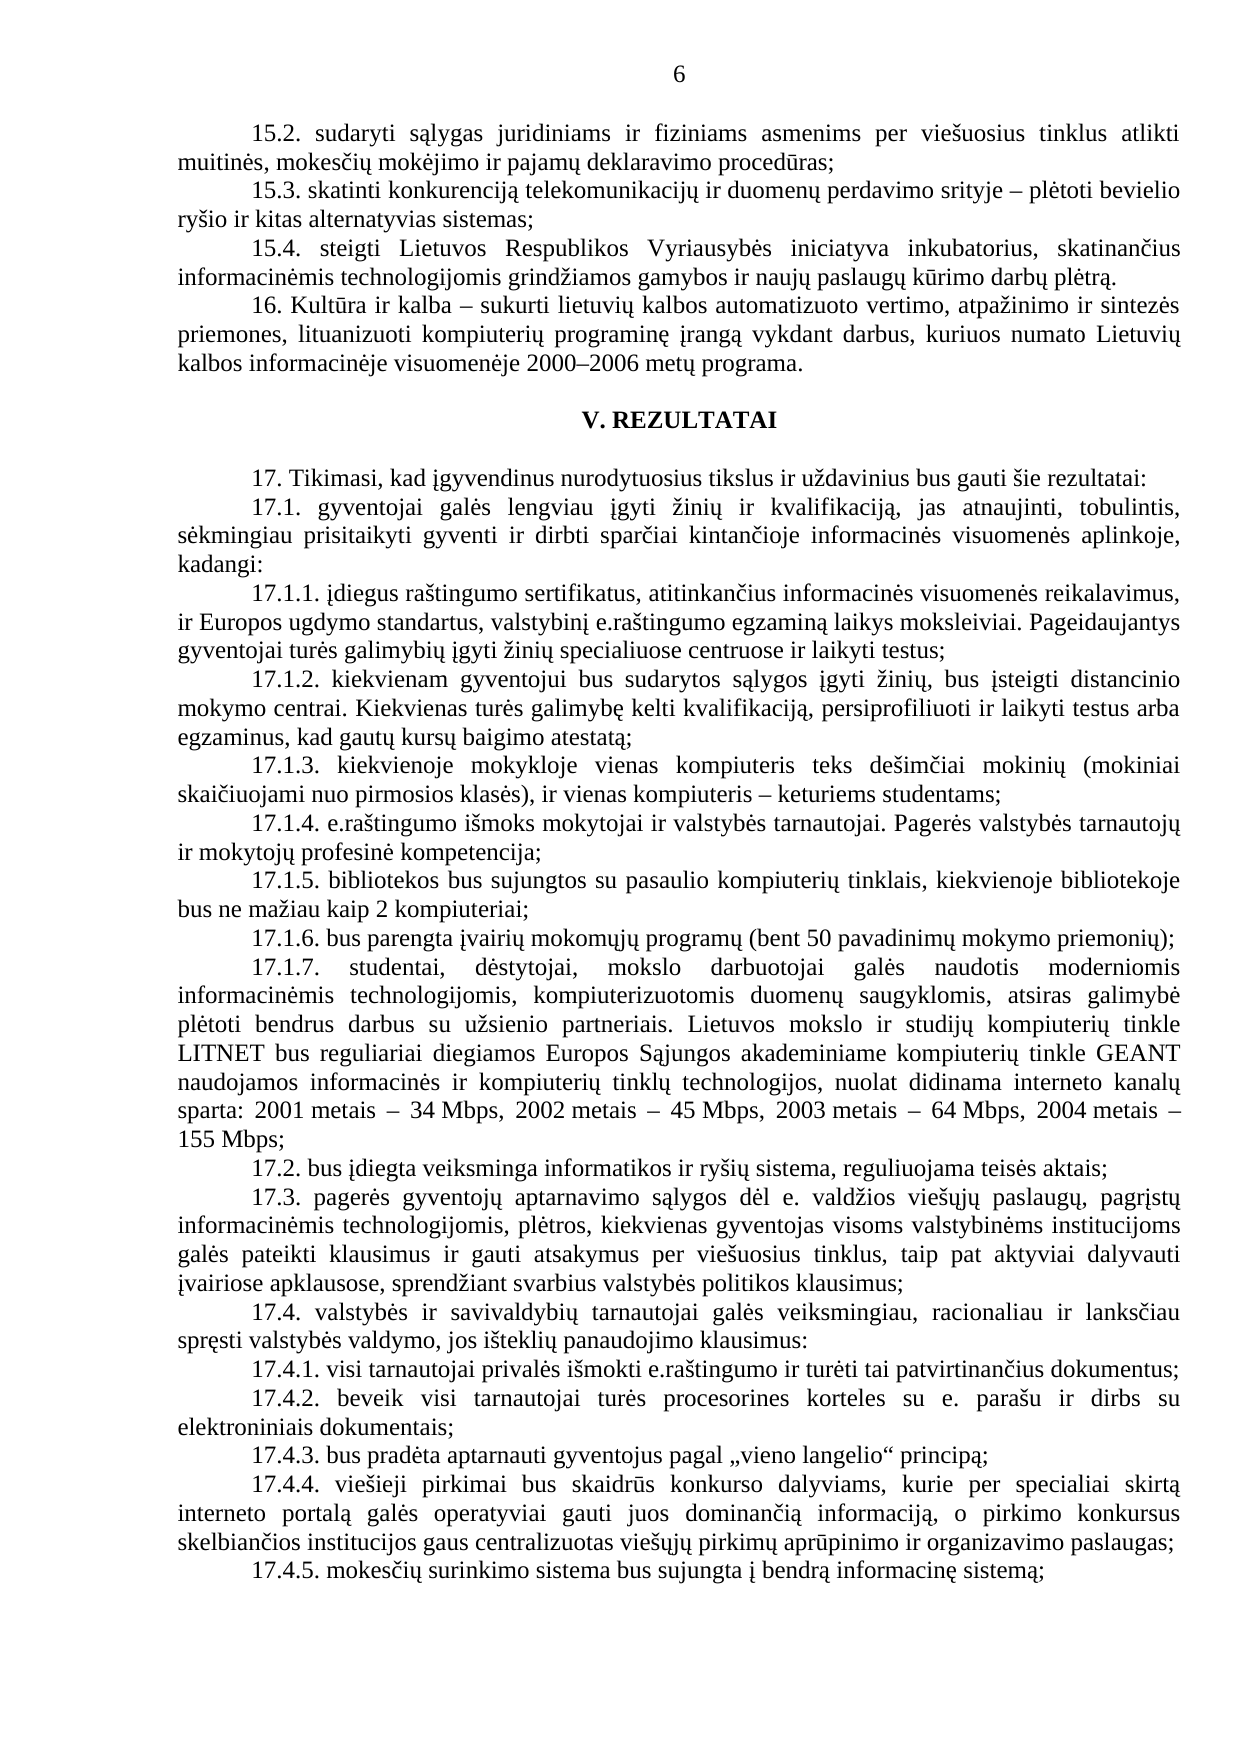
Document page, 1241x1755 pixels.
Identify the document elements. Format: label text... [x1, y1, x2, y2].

text 17.4.4. viešieji pirkimai bus skaidrūs konkurso dalyviams, kurie per specialiai skirtą interneto portalą galės operatyviai gauti juos dominančią informaciją, o pirkimo konkursus skelbiančios institucijos gaus centralizuotas viešųjų pirkimų aprūpinimo ir organizavimo paslaugas; [177, 1469, 1181, 1556]
text 17.4.5. mokesčių surinkimo sistema bus sujungta į bendrą informacinę sistemą; [177, 1556, 1181, 1584]
text 17.1.6. bus parengta įvairių mokomųjų programų (bent 50 pavadinimų mokymo priemonių); [177, 923, 1181, 952]
text 17.4.1. visi tarnautojai privalės išmokti e.raštingumo ir turėti tai patvirtinančius dokumentus; [177, 1354, 1181, 1383]
text 17.1. gyventojai galės lengviau įgyti žinių ir kvalifikaciją, jas atnaujinti, tobulintis, sėkmingiau prisitaikyti gyventi ir dirbti sparčiai kintančioje informacinės visuomenės aplinkoje, kadangi: [177, 492, 1181, 578]
text 15.2. sudaryti sąlygas juridiniams ir fiziniams asmenims per viešuosius tinklus atlikti muitinės, mokesčių mokėjimo ir pajamų deklaravimo procedūras; [177, 118, 1181, 176]
text V. REZULTATAI [177, 406, 1181, 434]
text 17.1.5. bibliotekos bus sujungtos su pasaulio kompiuterių tinklais, kiekvienoje bibliotekoje bus ne mažiau kaip 2 kompiuteriai; [177, 866, 1181, 923]
text 17.3. pagerės gyventojų aptarnavimo sąlygos dėl e. valdžios viešųjų paslaugų, pagrįstų informacinėmis technologijomis, plėtros, kiekvienas gyventojas visoms valstybinėms institucijoms galės pateikti klausimus ir gauti atsakymus per viešuosius tinklus, taip pat aktyviai dalyvauti įvairiose apklausose, sprendžiant svarbius valstybės politikos klausimus; [177, 1182, 1181, 1297]
text 16. Kultūra ir kalba – sukurti lietuvių kalbos automatizuoto vertimo, atpažinimo ir sintezės priemones, lituanizuoti kompiuterių programinę įrangą vykdant darbus, kuriuos numato Lietuvių kalbos informacinėje visuomenėje 2000–2006 metų programa. [177, 291, 1181, 377]
text 17.1.4. e.raštingumo išmoks mokytojai ir valstybės tarnautojai. Pagerės valstybės tarnautojų ir mokytojų profesinė kompetencija; [177, 808, 1181, 866]
text 17.1.3. kiekvienoje mokykloje vienas kompiuteris teks dešimčiai mokinių (mokiniai skaičiuojami nuo pirmosios klasės), ir vienas kompiuteris – keturiems studentams; [177, 751, 1181, 808]
text 17.1.1. įdiegus raštingumo sertifikatus, atitinkančius informacinės visuomenės reikalavimus, ir Europos ugdymo standartus, valstybinį e.raštingumo egzaminą laikys moksleiviai. Pageidaujantys gyventojai turės galimybių įgyti žinių specialiuose centruose ir laikyti testus; [177, 578, 1181, 664]
text 17.2. bus įdiegta veiksminga informatikos ir ryšių sistema, reguliuojama teisės aktais; [177, 1153, 1181, 1182]
text 17.4. valstybės ir savivaldybių tarnautojai galės veiksmingiau, racionaliau ir lanksčiau spręsti valstybės valdymo, jos išteklių panaudojimo klausimus: [177, 1297, 1181, 1354]
text 17.1.7. studentai, dėstytojai, mokslo darbuotojai galės naudotis moderniomis informacinėmis technologijomis, kompiuterizuotomis duomenų saugyklomis, atsiras galimybė plėtoti bendrus darbus su užsienio partneriais. Lietuvos mokslo ir studijų kompiuterių tinkle LITNET bus reguliariai diegiamos Europos Sąjungos akademiniame kompiuterių tinkle GEANT naudojamos informacinės ir kompiuterių tinklų technologijos, nuolat didinama interneto kanalų sparta: 2001 metais – 34 Mbps, 2002 metais – 45 Mbps, 2003 metais – 64 Mbps, 2004 metais – 155 Mbps; [177, 952, 1181, 1153]
text 15.4. steigti Lietuvos Respublikos Vyriausybės iniciatyva inkubatorius, skatinančius informacinėmis technologijomis grindžiamos gamybos ir naujų paslaugų kūrimo darbų plėtrą. [177, 233, 1181, 291]
text 17.4.2. beveik visi tarnautojai turės procesorines korteles su e. parašu ir dirbs su elektroniniais dokumentais; [177, 1383, 1181, 1441]
text 15.3. skatinti konkurenciją telekomunikacijų ir duomenų perdavimo srityje – plėtoti bevielio ryšio ir kitas alternatyvias sistemas; [177, 176, 1181, 233]
text 17.4.3. bus pradėta aptarnauti gyventojus pagal „vieno langelio“ principą; [177, 1441, 1181, 1469]
text 17. Tikimasi, kad įgyvendinus nurodytuosius tikslus ir uždavinius bus gauti šie rezultatai: [177, 463, 1181, 492]
text 17.1.2. kiekvienam gyventojui bus sudarytos sąlygos įgyti žinių, bus įsteigti distancinio mokymo centrai. Kiekvienas turės galimybę kelti kvalifikaciją, persiprofiliuoti ir laikyti testus arba egzaminus, kad gautų kursų baigimo atestatą; [177, 664, 1181, 751]
